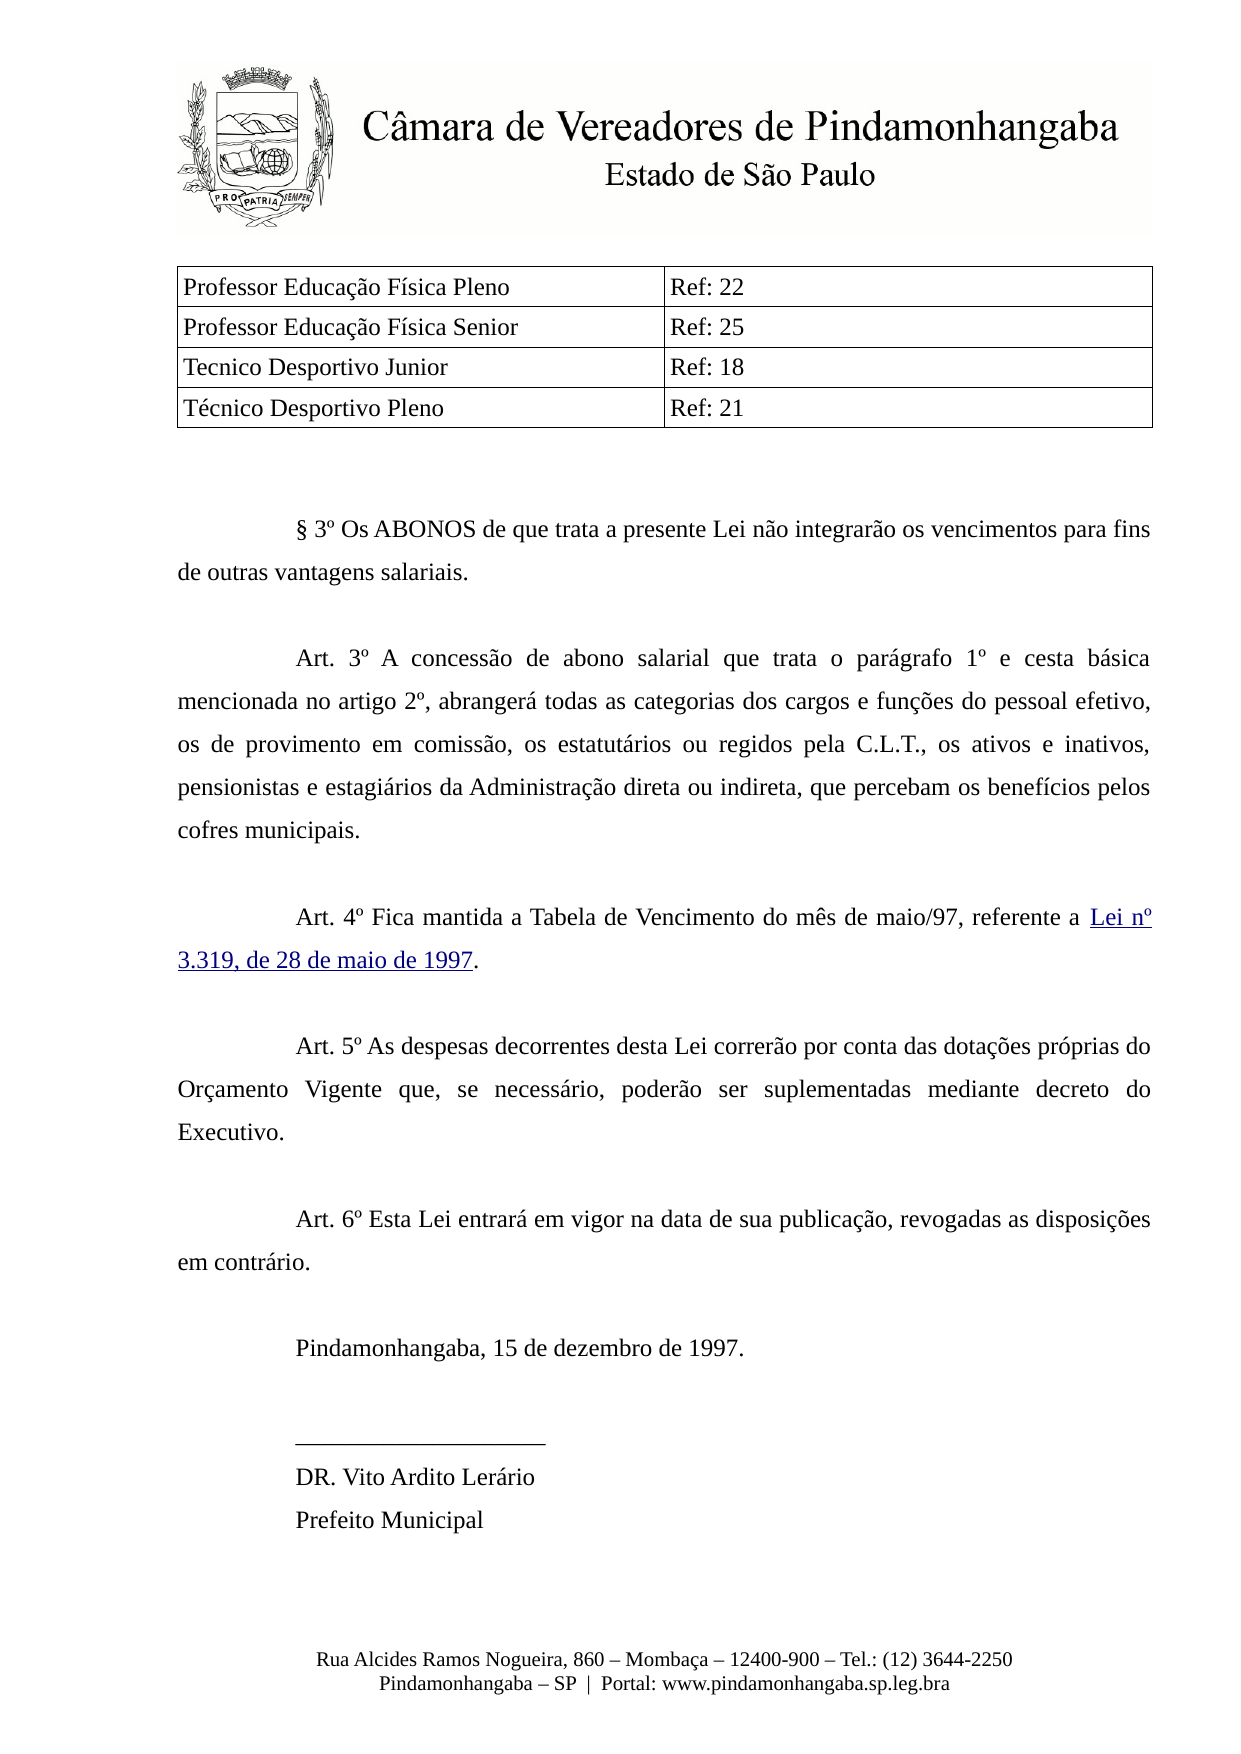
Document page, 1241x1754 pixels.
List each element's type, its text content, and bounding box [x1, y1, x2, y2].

text Pindamonhangaba, 15 de dezembro de 1997. [177, 1333, 1152, 1362]
text DR. Vito Ardito Lerário [177, 1462, 1152, 1491]
text Art. 4º Fica mantida a Tabela de Vencimento do mês de maio/97, referente a Lei nº 3.319, de 28 de maio de 1997. [177, 902, 1152, 974]
table_cell Professor Educação Física Pleno [178, 267, 664, 306]
table_cell Ref: 25 [665, 307, 1152, 347]
table_cell Ref: 21 [665, 388, 1152, 427]
text Art. 3º A concessão de abono salarial que trata o parágrafo 1º e cesta básica mencionada no artigo 2º, abrangerá todas as categorias dos cargos e funções do pessoal efetivo, os de provimento em comissão, os estatutários ou regidos pela C.L.T., os ativos e inativos, pensionistas e estagiários da Administração direta ou indireta, que percebam os benefícios pelos cofres municipais. [177, 643, 1152, 844]
text § 3º Os ABONOS de que trata a presente Lei não integrarão os vencimentos para fins de outras vantagens salariais. [177, 514, 1152, 586]
picture [177, 59, 1152, 236]
table_cell Professor Educação Física Senior [178, 307, 664, 347]
text Art. 5º As despesas decorrentes desta Lei correrão por conta das dotações próprias do Orçamento Vigente que, se necessário, poderão ser suplementadas mediante decreto do Executivo. [177, 1031, 1152, 1146]
text Art. 6º Esta Lei entrará em vigor na data de sua publicação, revogadas as disposições em contrário. [177, 1204, 1152, 1276]
table_cell Técnico Desportivo Pleno [178, 388, 664, 427]
text ____________________ [177, 1419, 1152, 1448]
table_cell Tecnico Desportivo Junior [178, 348, 664, 387]
table_cell Ref: 18 [665, 348, 1152, 387]
table_cell Ref: 22 [665, 267, 1152, 306]
text Prefeito Municipal [177, 1506, 1152, 1534]
